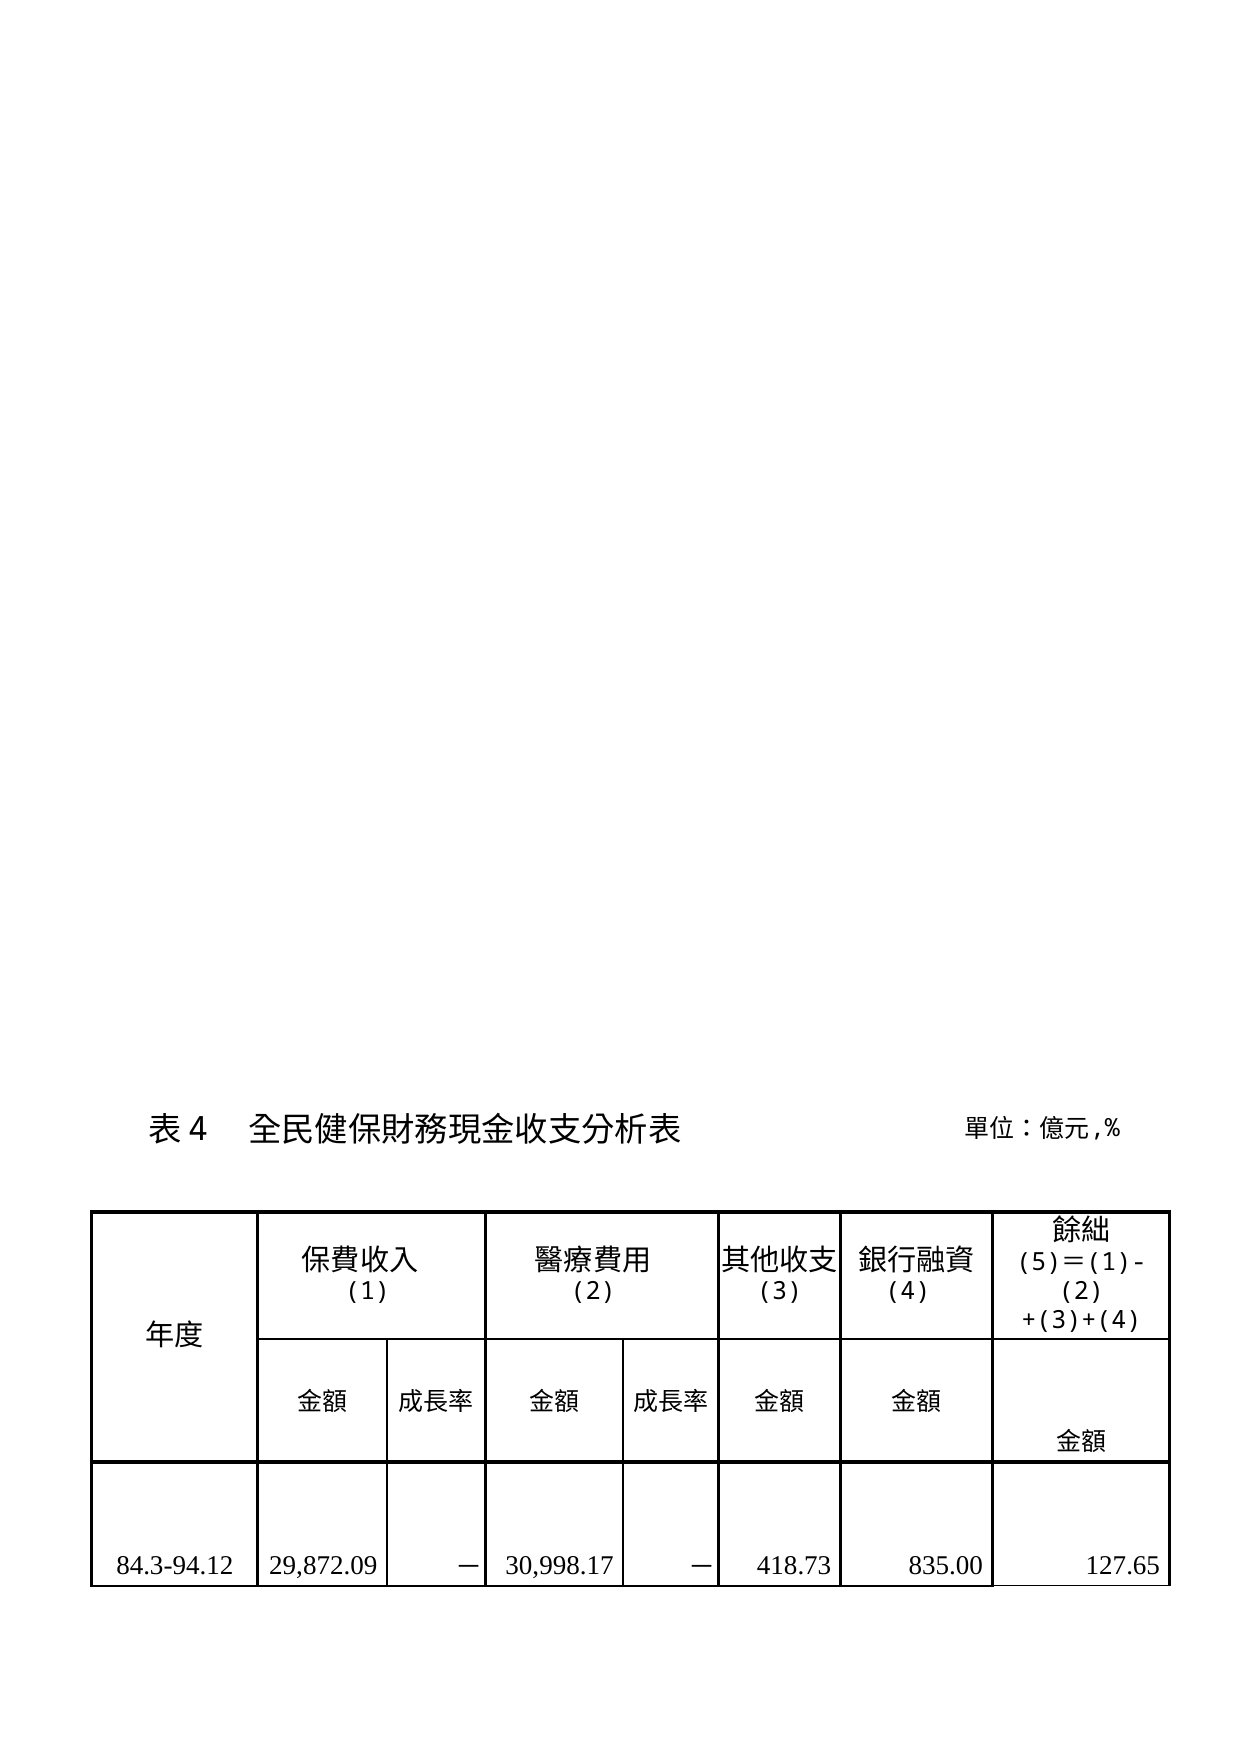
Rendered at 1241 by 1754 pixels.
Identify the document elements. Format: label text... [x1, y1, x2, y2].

table_cell 29,872.09 [259, 1464, 386, 1585]
table_cell 418.73 [720, 1464, 839, 1585]
table_cell 金額 [720, 1340, 839, 1460]
table_cell 金額 [994, 1340, 1168, 1460]
table_header 醫療費用 (2) [487, 1214, 717, 1338]
table_cell 金額 [259, 1340, 386, 1460]
table_cell 84.3-94.12 [93, 1464, 256, 1585]
table_header 餘絀 (5)＝(1)-(2) +(3)+(4) [994, 1214, 1168, 1338]
table_header 銀行融資 (4) [842, 1214, 991, 1338]
table_cell － [388, 1464, 484, 1585]
table_header 其他收支 (3) [720, 1214, 839, 1338]
table_cell 30,998.17 [487, 1464, 622, 1585]
table_cell 金額 [487, 1340, 622, 1460]
table_cell 成長率 [388, 1340, 484, 1460]
table_header 年度 [93, 1214, 256, 1460]
table_cell 127.65 [994, 1464, 1168, 1585]
table_cell － [624, 1464, 717, 1585]
table_cell 835.00 [842, 1464, 991, 1585]
table_header 保費收入 (1) [259, 1214, 484, 1338]
table_cell 金額 [842, 1340, 991, 1460]
table_cell 成長率 [624, 1340, 717, 1460]
text 表4 全民健保財務現金收支分析表 單位：億元,% [148, 1085, 1181, 1148]
